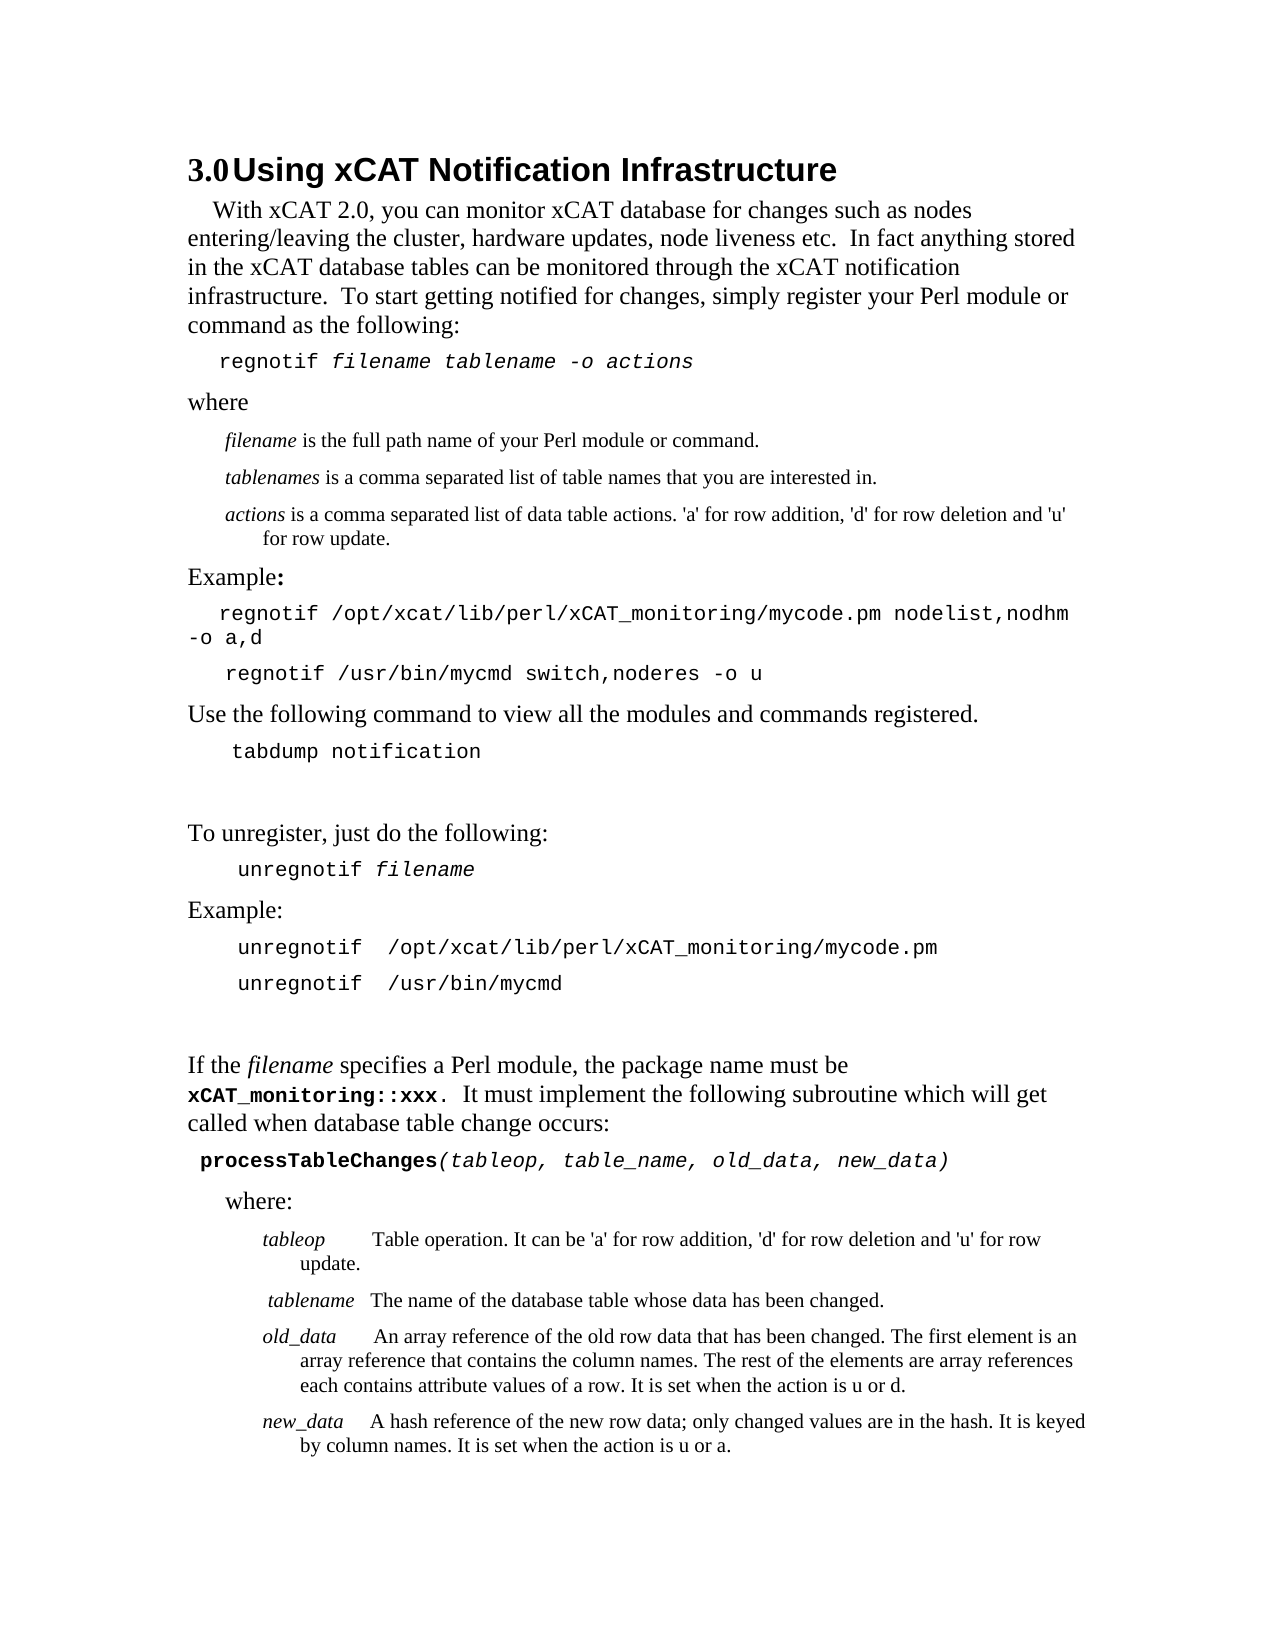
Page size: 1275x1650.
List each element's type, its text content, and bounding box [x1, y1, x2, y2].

text With xCAT 2.0, you can monitor xCAT database for changes such as nodes entering/leaving the cluster, hardware updates, node liveness etc. In fact anything stored in the xCAT database tables can be monitored through the xCAT notification infrastructure. To start getting notified for changes, simply register your Perl module or command as the following: [187, 195, 1087, 338]
text To unregister, just do the following: [187, 818, 1087, 847]
text regnotif /opt/xcat/lib/perl/xCAT_monitoring/mycode.pm nodelist,nodhm -o a,d [187, 603, 1087, 651]
text actions is a comma separated list of data table actions. 'a' for row addition, 'd' for row deletion and 'u' for row update. [225, 502, 1087, 550]
text If the filename specifies a Perl module, the package name must be xCAT_monitoring::xxx. It must implement the following subroutine which will get called when database table change occurs: [187, 1050, 1087, 1137]
text new_data A hash reference of the new row data; only changed values are in the hash. It is keyed by column names. It is set when the action is u or a. [262, 1409, 1087, 1457]
text unregnotif filename [187, 859, 1087, 883]
text tabdump notification [187, 741, 1087, 764]
text tablename The name of the database table whose data has been changed. [262, 1288, 1087, 1312]
text Example: [187, 562, 1087, 591]
text where [187, 387, 1087, 416]
text regnotif /usr/bin/mycmd switch,noderes -o u [187, 663, 1087, 687]
text regnotif filename tablename -o actions [187, 351, 1087, 375]
text Example: [187, 895, 1087, 924]
text tablenames is a comma separated list of table names that you are interested in. [225, 465, 1087, 489]
text unregnotif /opt/xcat/lib/perl/xCAT_monitoring/mycode.pm [187, 937, 1087, 960]
subtitle Using xCAT Notification Infrastructure [187, 150, 1087, 188]
text processTableChanges(tableop, table_name, old_data, new_data) [187, 1150, 1087, 1173]
text old_data An array reference of the old row data that has been changed. The first element is an array reference that contains the column names. The rest of the elements are array references each contains attribute values of a row. It is set when the action is u or d. [262, 1324, 1087, 1397]
text unregnotif /usr/bin/mycmd [187, 973, 1087, 996]
text tableop Table operation. It can be 'a' for row addition, 'd' for row deletion and 'u' for row update. [262, 1227, 1087, 1275]
text where: [187, 1186, 1087, 1215]
text Use the following command to view all the modules and commands registered. [187, 699, 1087, 728]
text filename is the full path name of your Perl module or command. [225, 428, 1087, 452]
